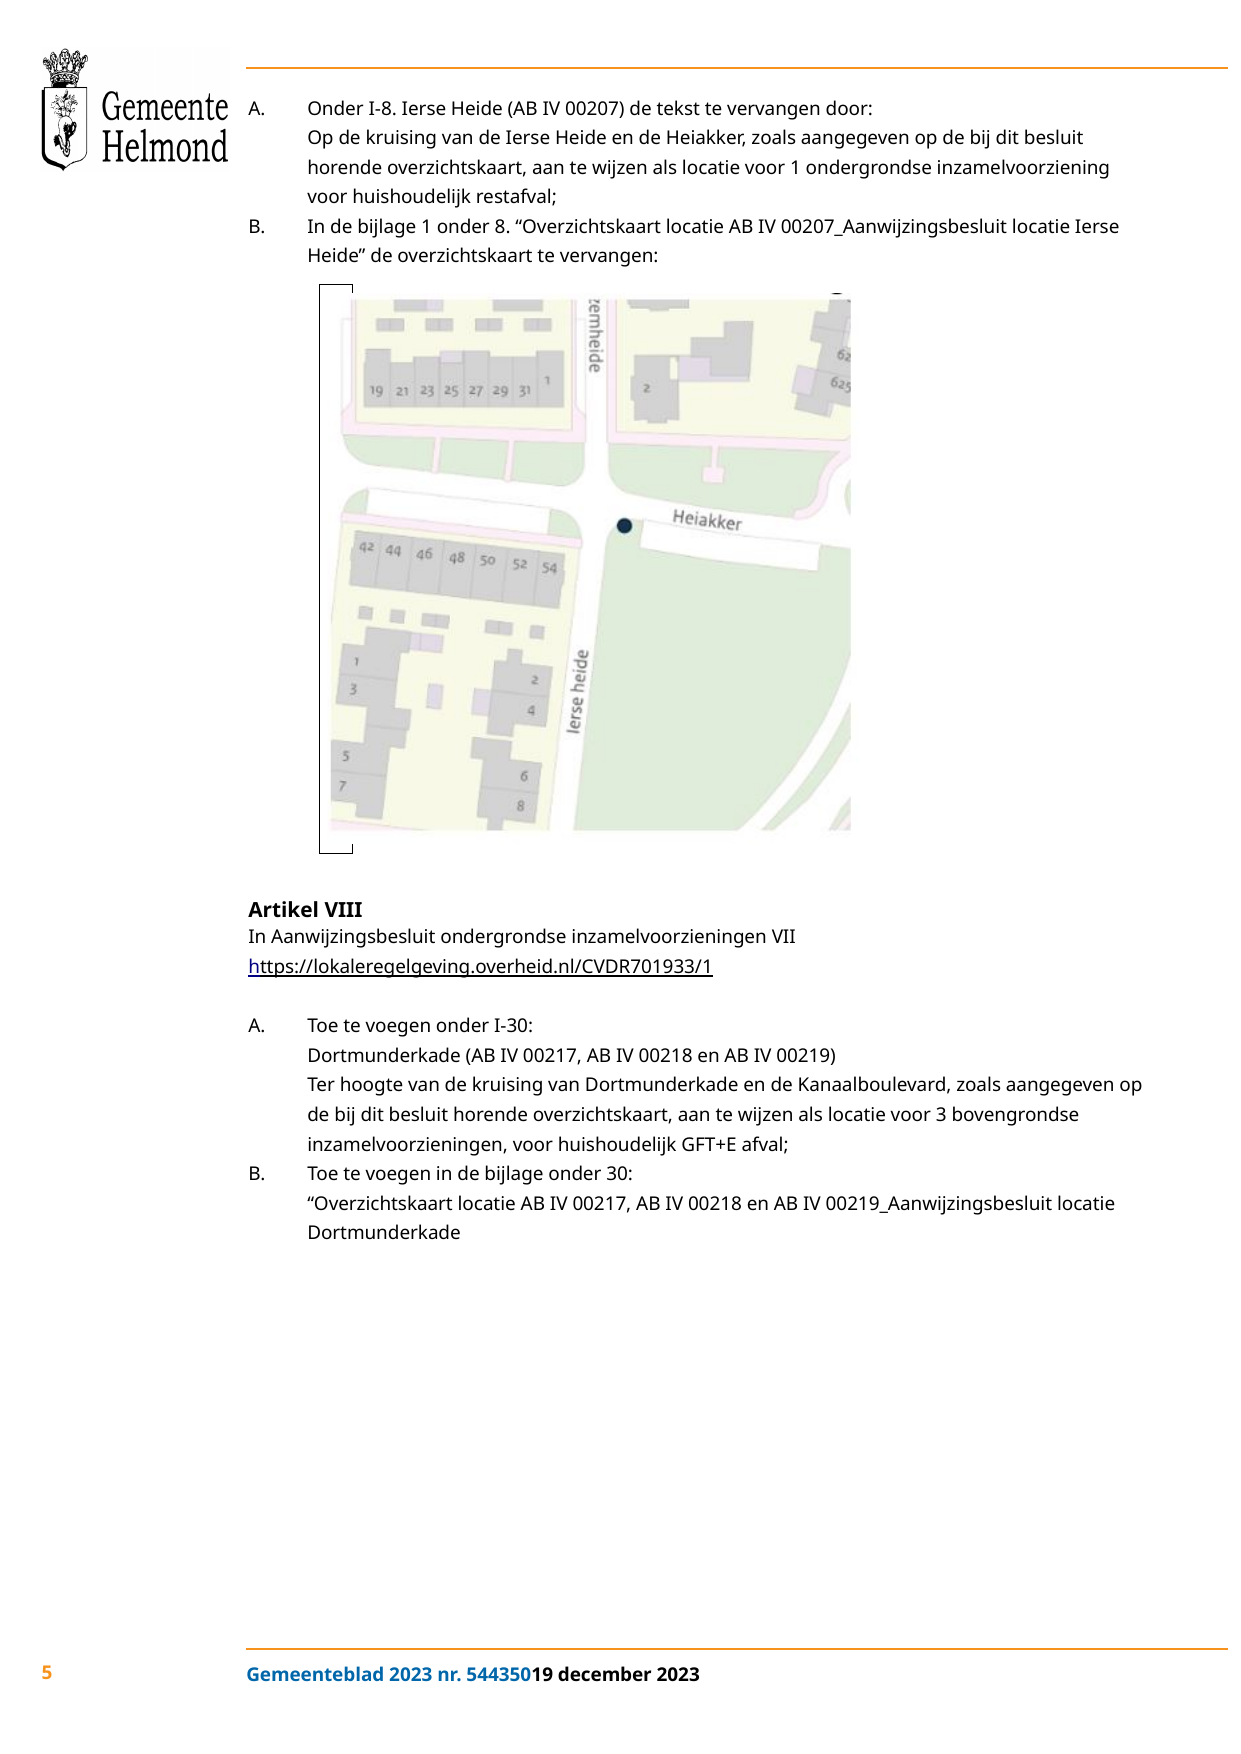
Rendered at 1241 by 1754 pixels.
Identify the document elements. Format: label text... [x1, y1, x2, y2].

list Op de kruising van de Ierse Heide en de Heiakker, zoals aangegeven op de bij dit besluit horende overzichtskaart, aan te wijzen als locatie voor 1 ondergrondse inzamelvoorziening voor huishoudelijk restafval; [248, 124, 1152, 209]
picture [41, 47, 231, 172]
picture [327, 293, 859, 844]
list Toe te voegen onder I-30: [248, 1012, 1152, 1038]
list Onder I-8. Ierse Heide (AB IV 00207) de tekst te vervangen door: [248, 95, 1152, 121]
list Dortmunderkade (AB IV 00217, AB IV 00218 en AB IV 00219) [248, 1042, 1152, 1068]
list In de bijlage 1 onder 8. “Overzichtskaart locatie AB IV 00207_Aanwijzingsbesluit locatie Ierse Heide” de overzichtskaart te vervangen: [248, 213, 1152, 268]
list Ter hoogte van de kruising van Dortmunderkade en de Kanaalboulevard, zoals aangegeven op de bij dit besluit horende overzichtskaart, aan te wijzen als locatie voor 3 bovengrondse inzamelvoorzieningen, voor huishoudelijk GFT+E afval; [248, 1072, 1152, 1156]
text Artikel VIII [248, 895, 1152, 924]
list Toe te voegen in de bijlage onder 30: [248, 1160, 1152, 1186]
text https://lokaleregelgeving.overheid.nl/CVDR701933/1 [248, 953, 1152, 979]
list “Overzichtskaart locatie AB IV 00217, AB IV 00218 en AB IV 00219_Aanwijzingsbesluit locatie Dortmunderkade [248, 1190, 1152, 1245]
text In Aanwijzingsbesluit ondergrondse inzamelvoorzieningen VII [248, 924, 1152, 949]
